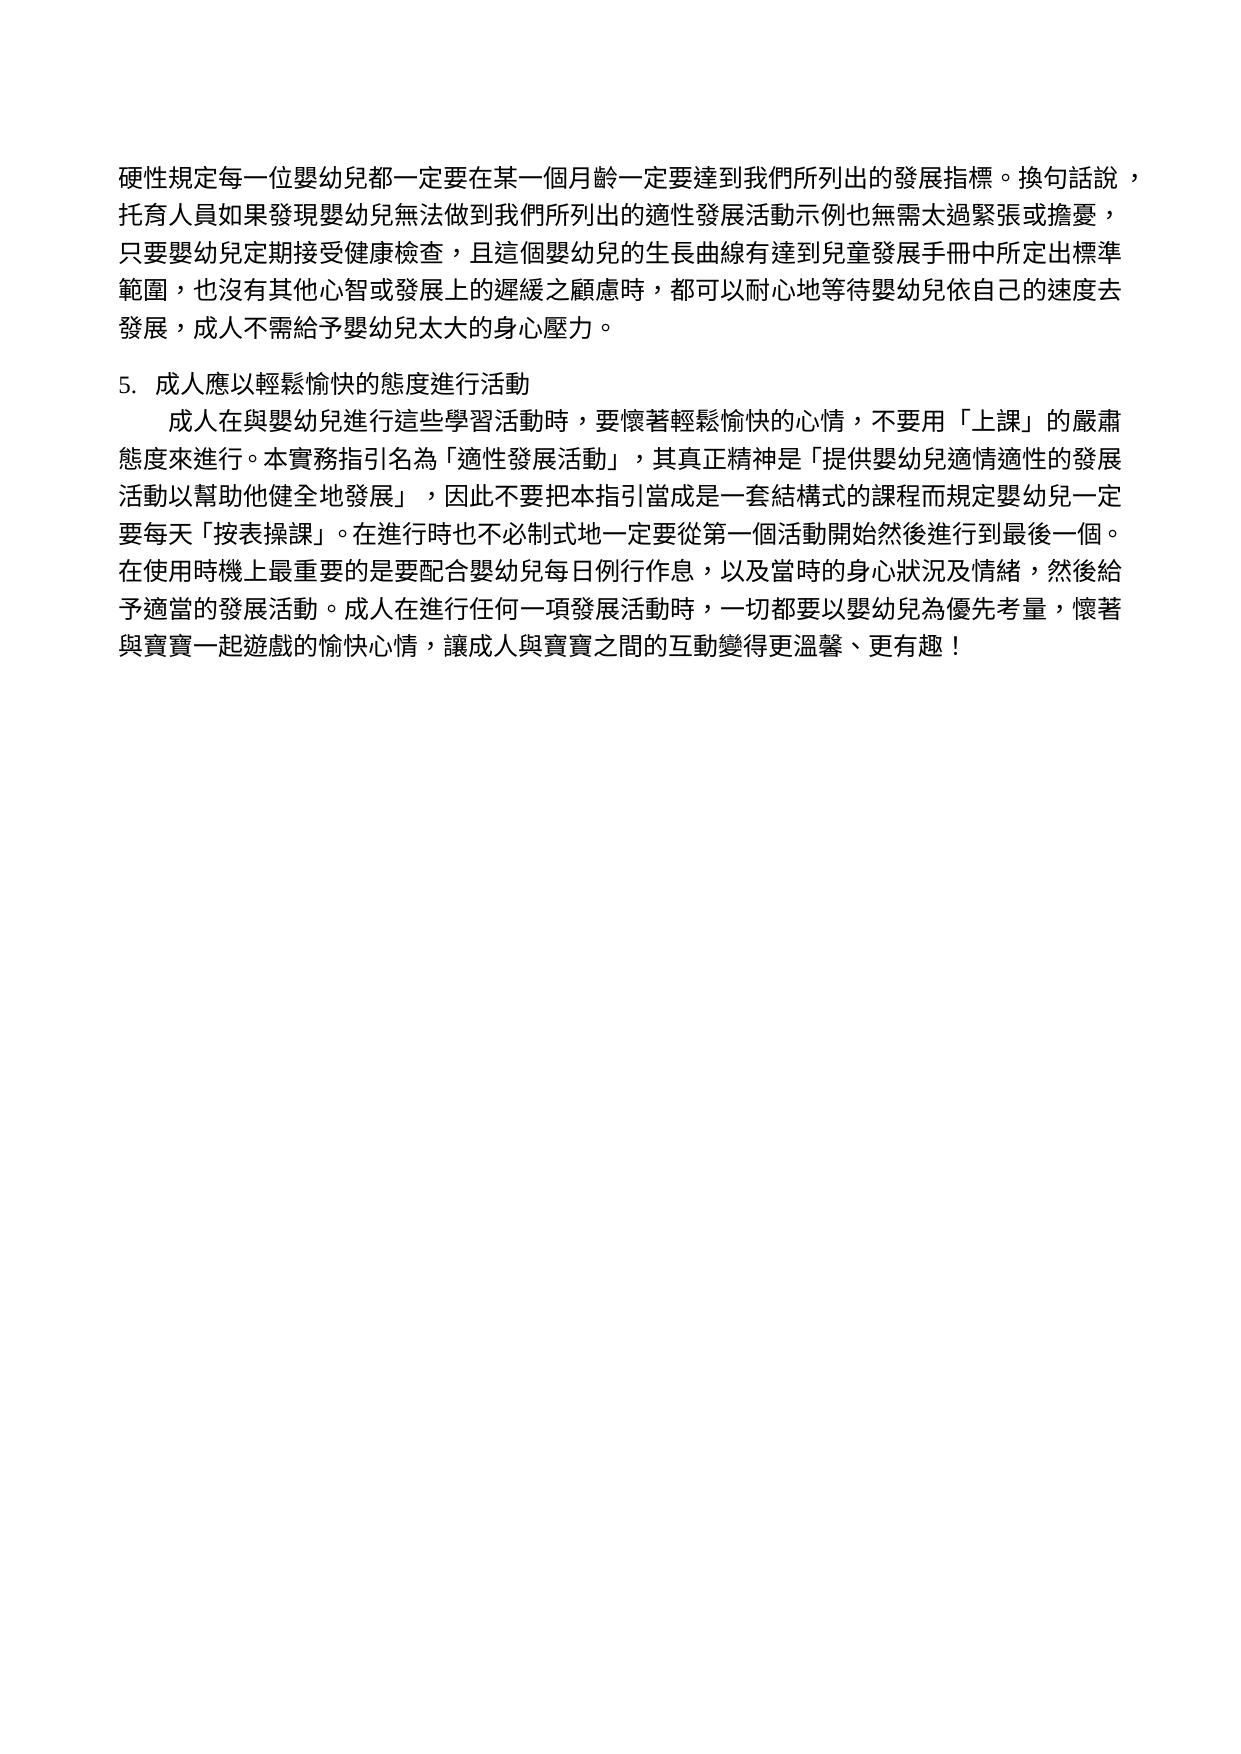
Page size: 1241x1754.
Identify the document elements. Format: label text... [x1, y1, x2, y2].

text 我們要說的是，這些適性發展活動示例都只是建議，並不是發展評鑑或學習評量，沒有硬性規定每一位嬰幼兒都一定要在某一個月齡一定要達到我們所列出的發展指標。換句話說，托育人員如果發現嬰幼兒無法做到我們所列出的適性發展活動示例也無需太過緊張或擔憂，只要嬰幼兒定期接受健康檢查，且這個嬰幼兒的生長曲線有達到兒童發展手冊中所定出標準範圍，也沒有其他心智或發展上的遲緩之顧慮時，都可以耐心地等待嬰幼兒依自己的速度去發展，成人不需給予嬰幼兒太大的身心壓力。 [118, 157, 1122, 345]
list 成人應以輕鬆愉快的態度進行活動 [118, 364, 1122, 401]
text 成人在與嬰幼兒進行這些學習活動時，要懷著輕鬆愉快的心情，不要用「上課」的嚴肅態度來進行。本實務指引名為「適性發展活動」，其真正精神是「提供嬰幼兒適情適性的發展活動以幫助他健全地發展」，因此不要把本指引當成是一套結構式的課程而規定嬰幼兒一定要每天「按表操課」。在進行時也不必制式地一定要從第一個活動開始然後進行到最後一個。在使用時機上最重要的是要配合嬰幼兒每日例行作息，以及當時的身心狀況及情緒，然後給予適當的發展活動。成人在進行任何一項發展活動時，一切都要以嬰幼兒為優先考量，懷著與寶寶一起遊戲的愉快心情，讓成人與寶寶之間的互動變得更溫馨、更有趣！ [118, 401, 1122, 664]
